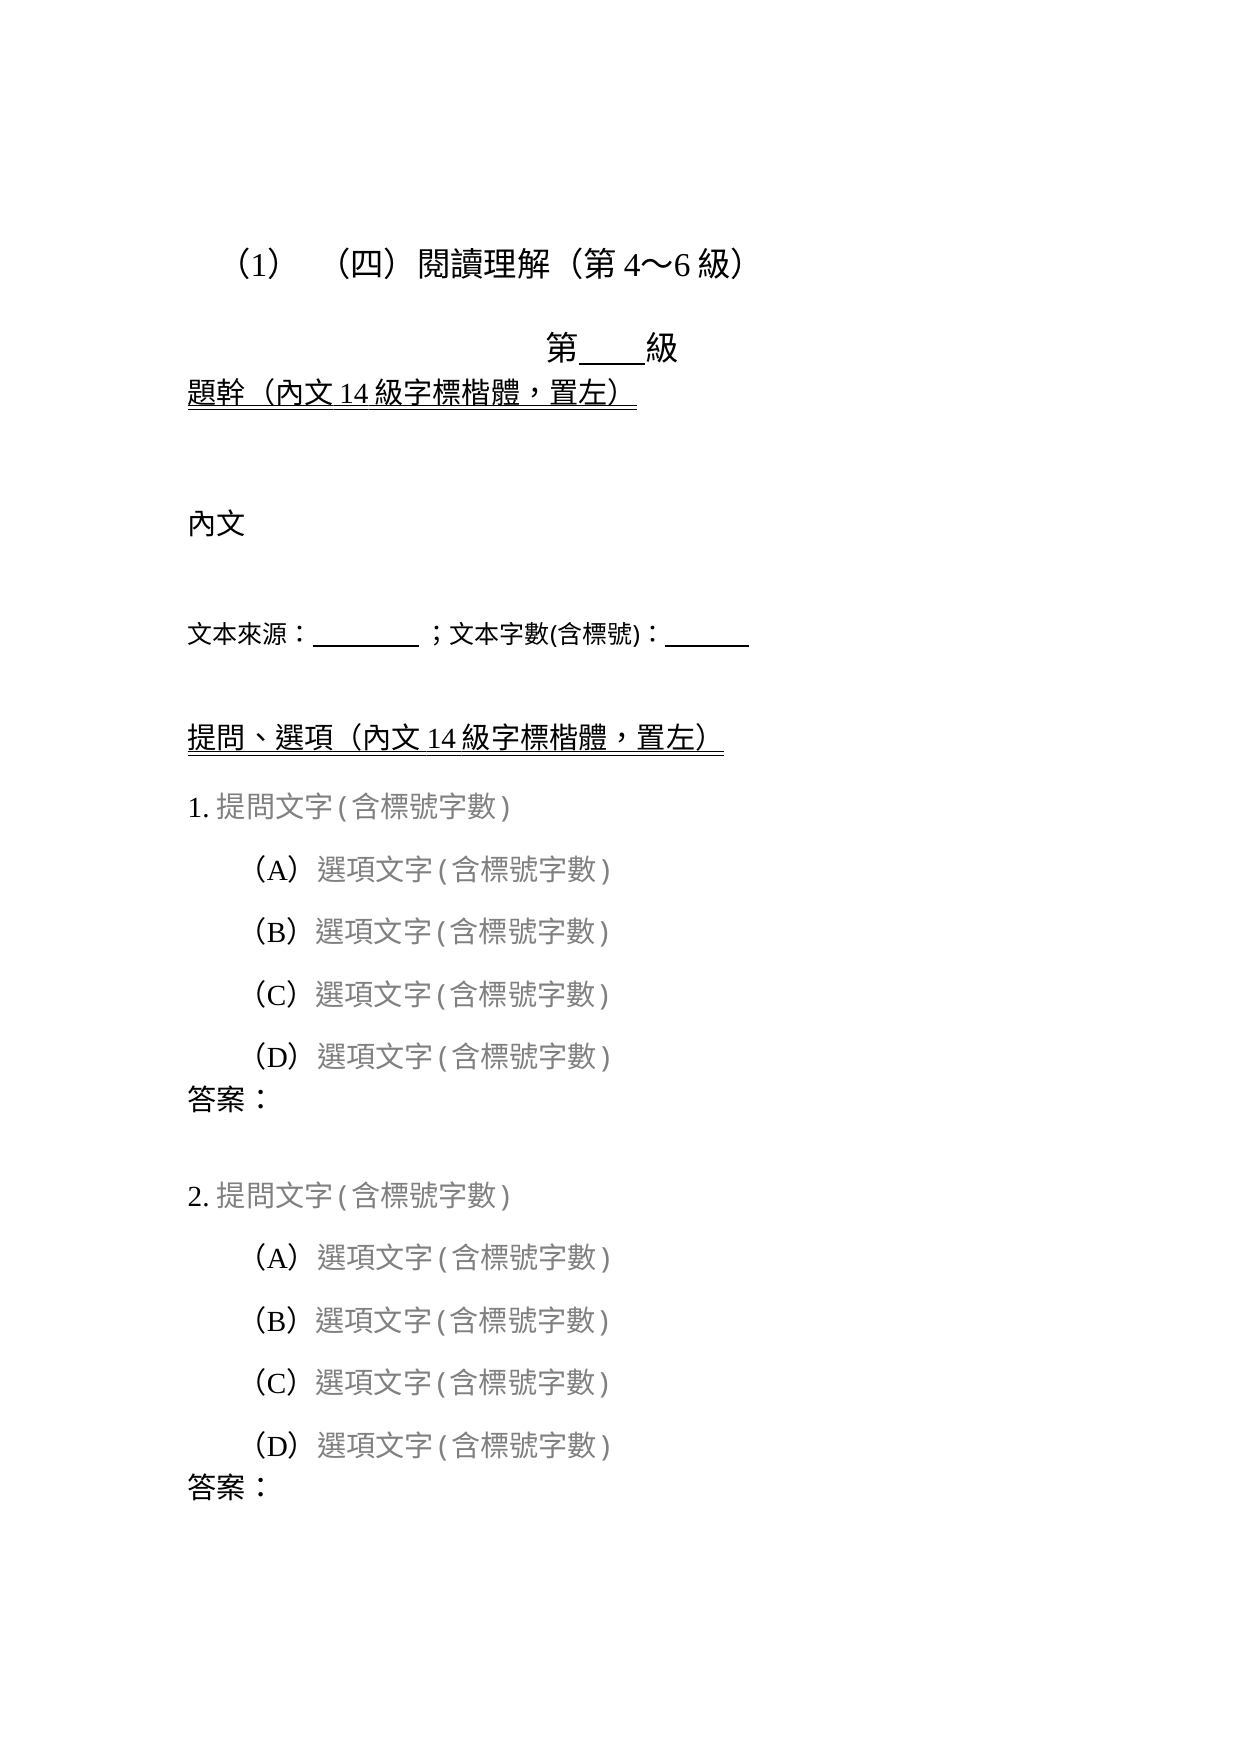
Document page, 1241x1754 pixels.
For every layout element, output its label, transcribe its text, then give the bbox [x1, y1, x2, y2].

subtitle 題幹（內文14級字標楷體，置左） [187, 370, 1053, 411]
text 內文 [187, 480, 1053, 543]
text 第 級 [187, 322, 1053, 370]
text （D）選項文字(含標號字數) [187, 1013, 1053, 1076]
text （C）選項文字(含標號字數) [187, 951, 1053, 1013]
text 答案： [187, 1464, 1053, 1507]
text （A）選項文字(含標號字數) [187, 826, 1053, 888]
text （A）選項文字(含標號字數) [187, 1214, 1053, 1277]
text （C）選項文字(含標號字數) [187, 1339, 1053, 1402]
text 1. 提問文字(含標號字數) [187, 763, 1053, 826]
text （B）選項文字(含標號字數) [187, 1277, 1053, 1339]
subtitle 提問、選項（內文14級字標楷體，置左） [187, 716, 1053, 757]
text 2. 提問文字(含標號字數) [187, 1152, 1053, 1214]
text 答案： [187, 1076, 1053, 1118]
text 文本來源： ；文本字數(含標號)： [187, 591, 1053, 653]
text （D）選項文字(含標號字數) [187, 1402, 1053, 1464]
text （B）選項文字(含標號字數) [187, 888, 1053, 951]
subtitle （四）閱讀理解（第4～6級） [217, 221, 1053, 283]
